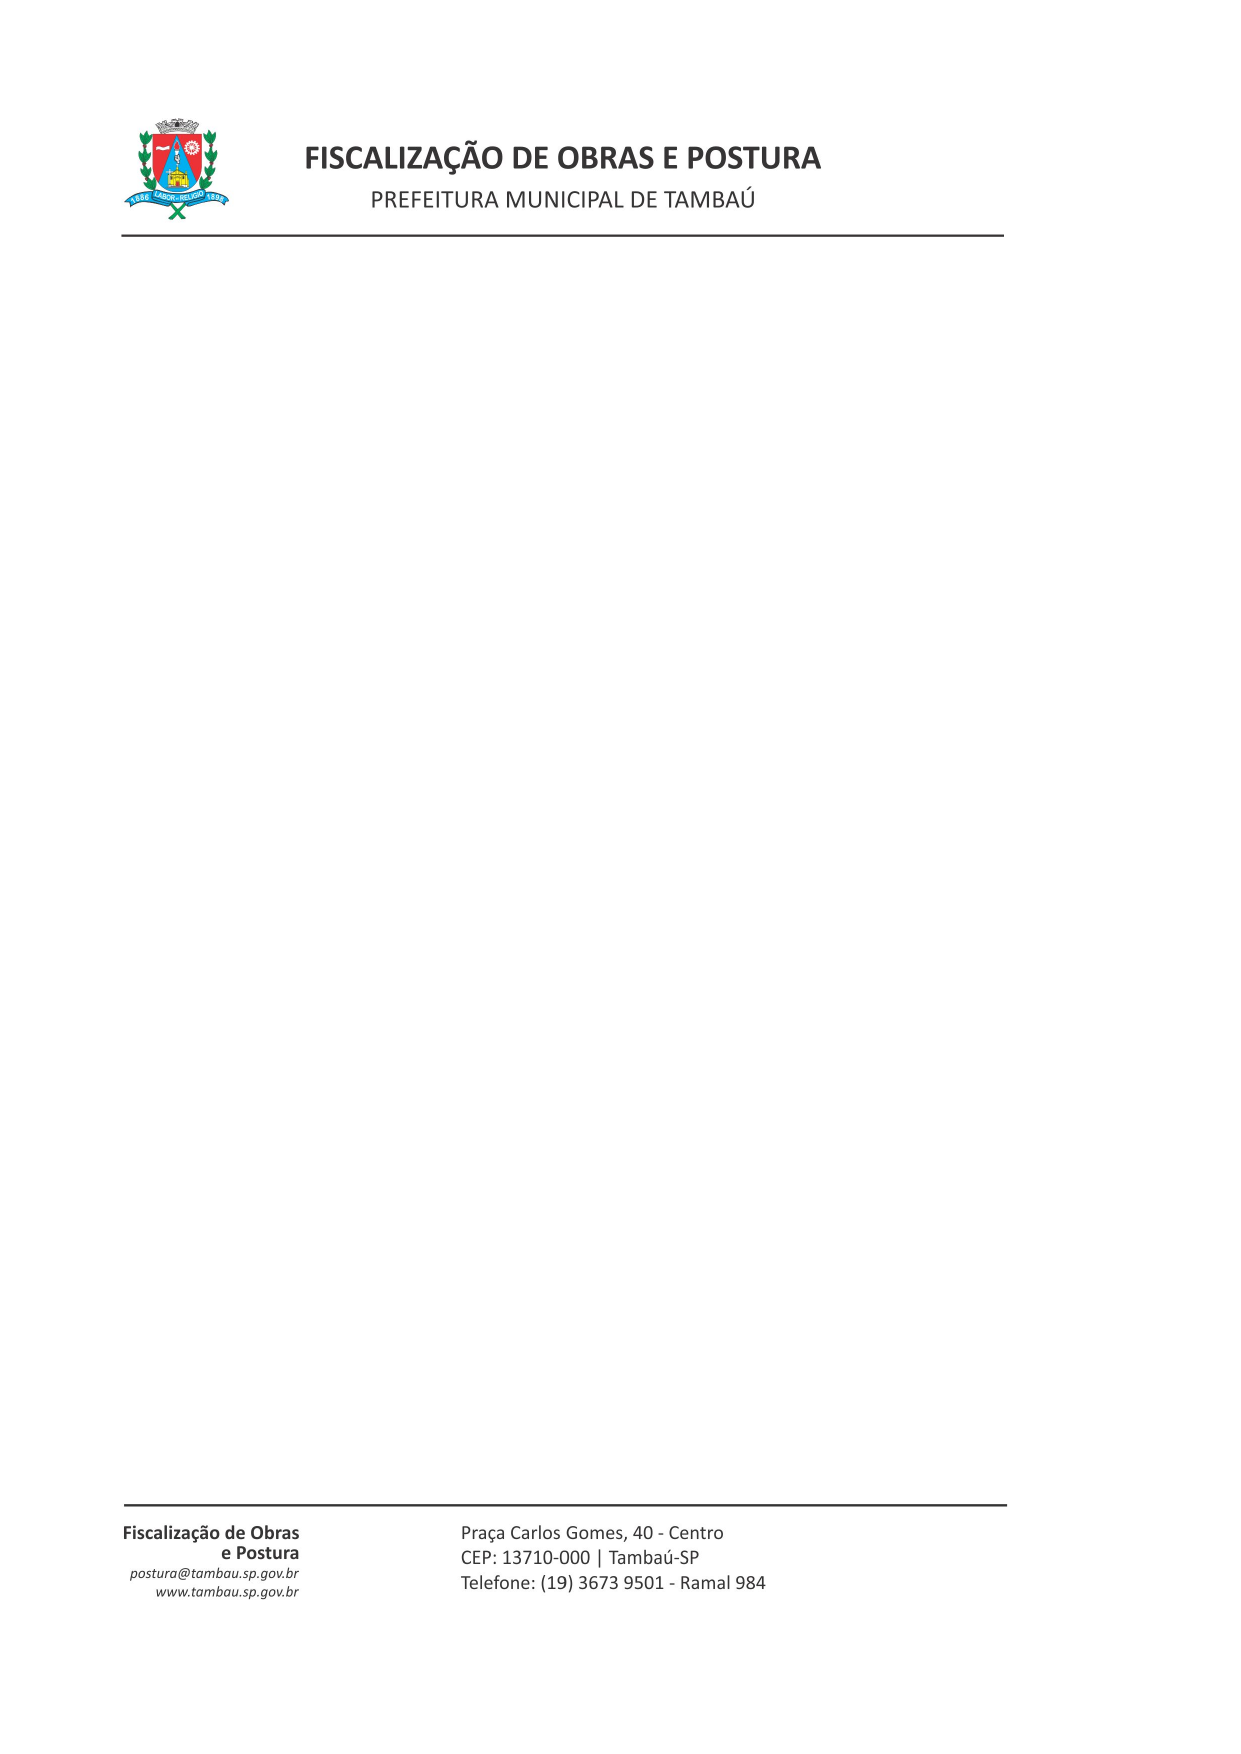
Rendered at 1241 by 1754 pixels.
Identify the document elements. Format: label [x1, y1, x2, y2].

picture [121, 1487, 1008, 1636]
picture [121, 118, 1004, 237]
